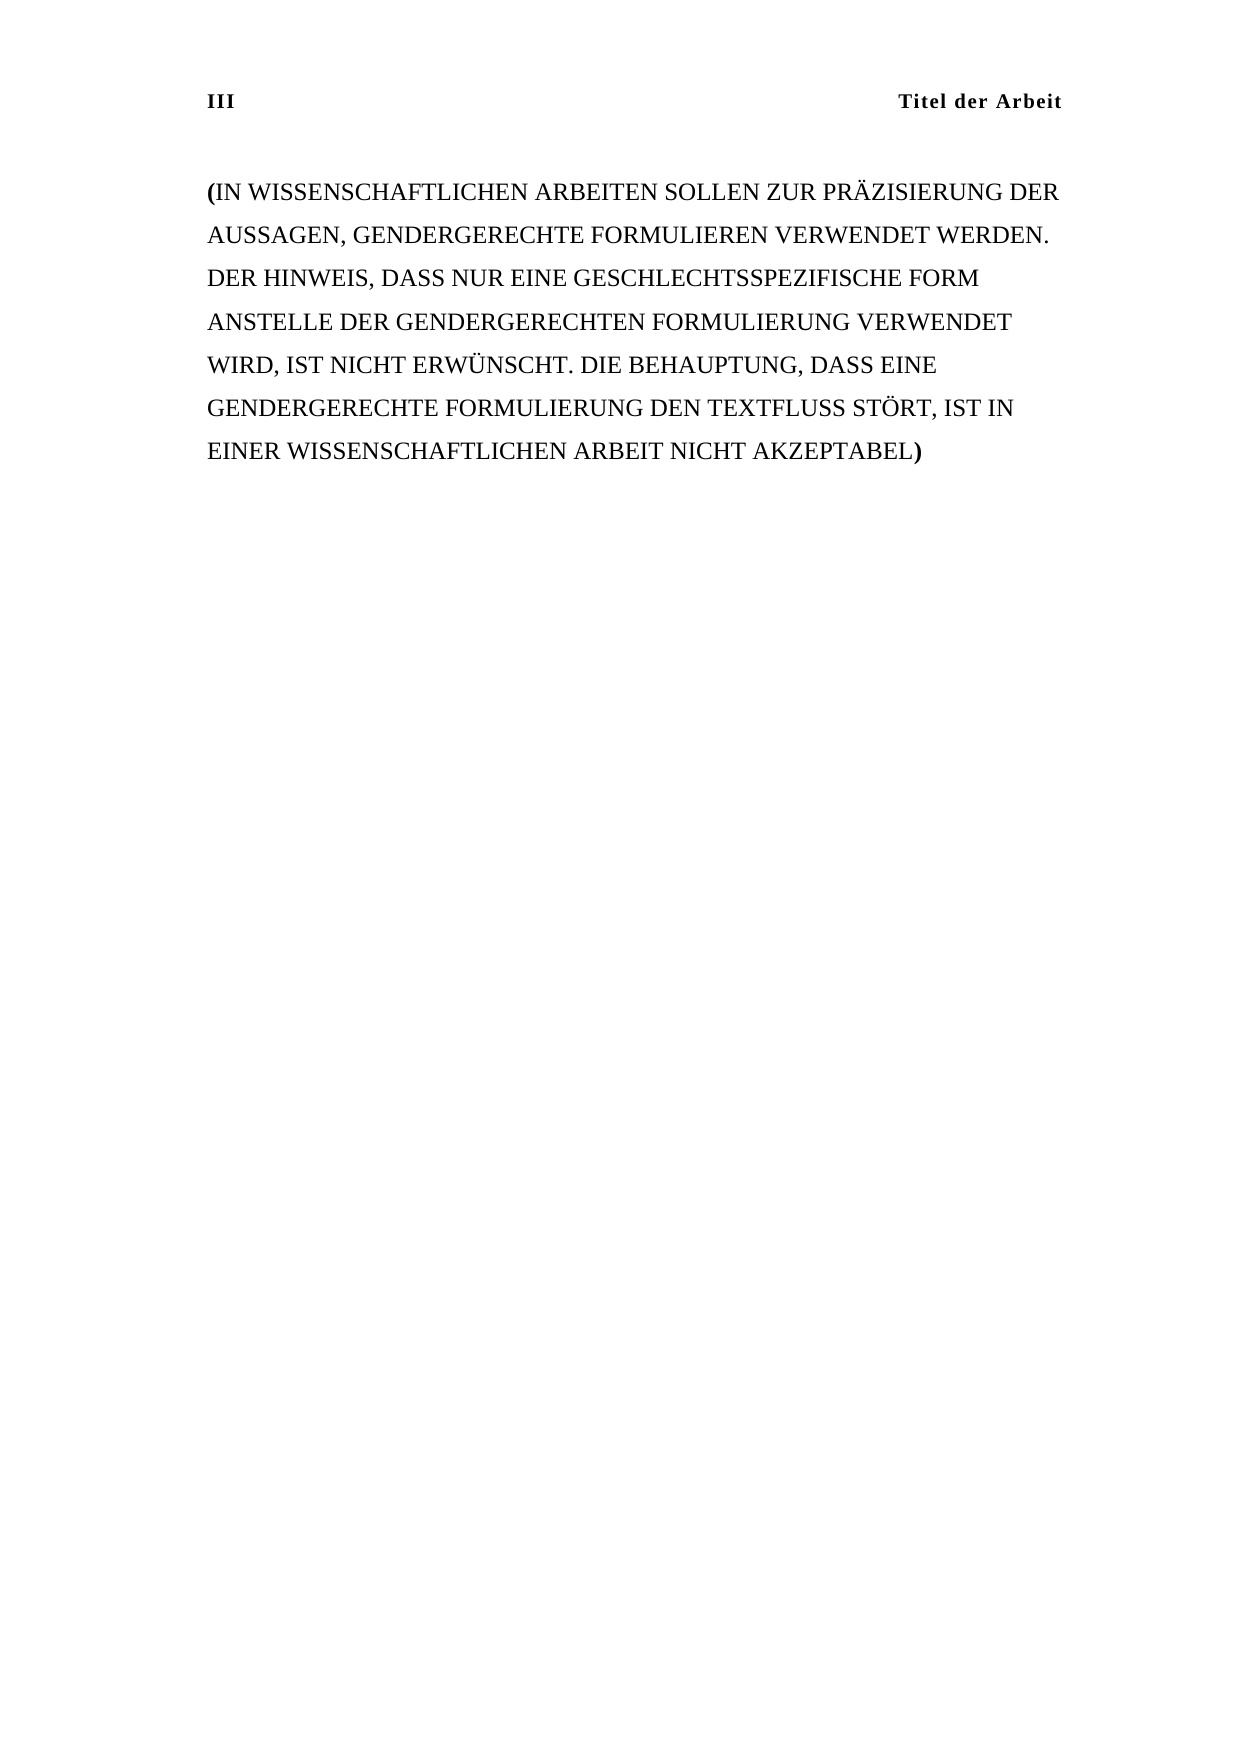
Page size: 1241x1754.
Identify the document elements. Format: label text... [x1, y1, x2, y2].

text (In Wissenschaftlichen Arbeiten sollen zur Präzisierung der Aussagen, gendergerechte Formulieren verwendet werden. Der Hinweis, dass nur eine geschlechtsspezifische Form anstelle der gendergerechten Formulierung verwendet wird, ist nicht erwünscht. Die Behauptung, dass eine gendergerechte Formulierung den Textfluss stört, ist in einer wissenschaftlichen Arbeit nicht akzeptabel) [207, 177, 1063, 465]
